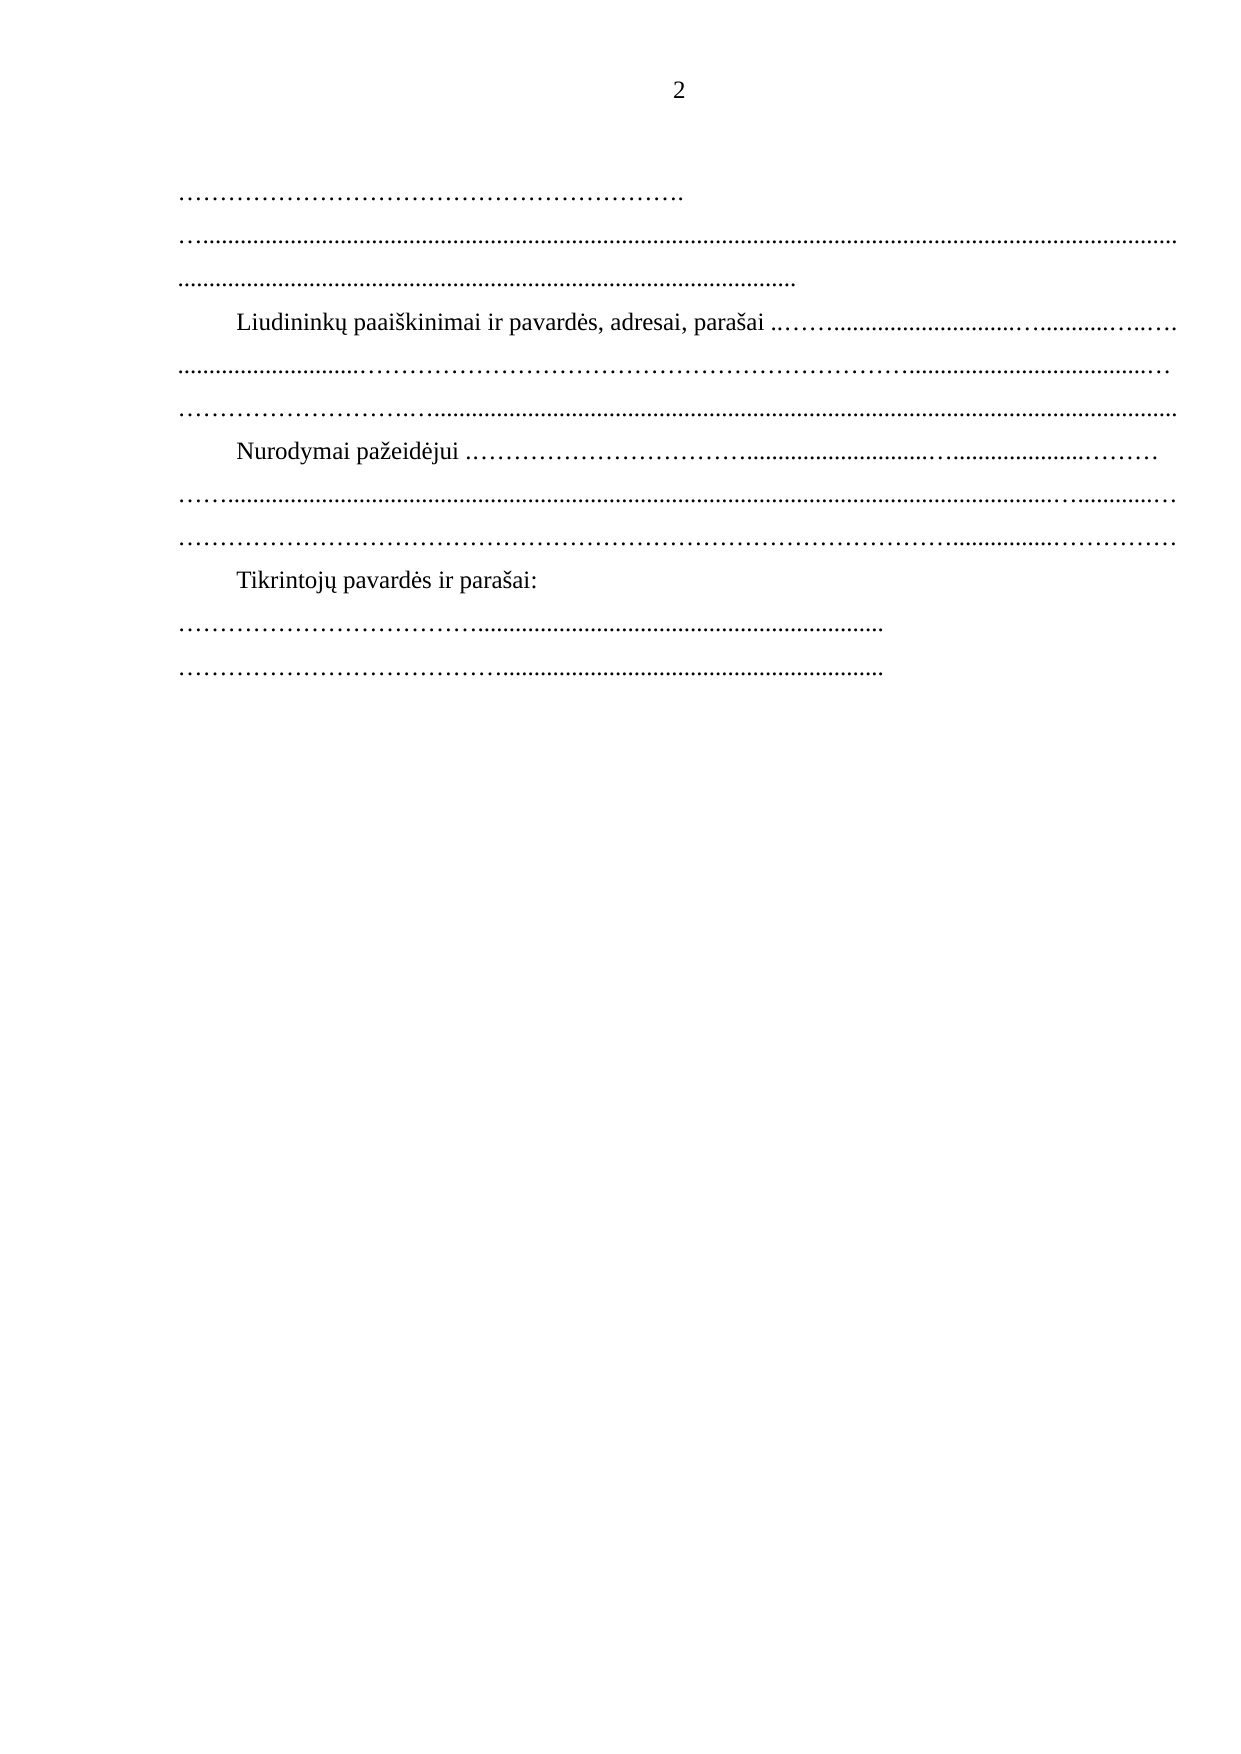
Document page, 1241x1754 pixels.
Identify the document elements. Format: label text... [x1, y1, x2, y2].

text Liudininkų paaiškinimai ir pavardės, adresai, parašai ..…….............................…...........…..…. [177, 307, 1181, 335]
text …………………………………………………………………………………................…………… [177, 522, 1181, 551]
text .............................…………………………………………………………......................................… [177, 350, 1181, 378]
text ……....................................................................................................................................…............… [177, 479, 1181, 508]
text Nurodymai pažeidėjui .…………………………….............................….....................……… [177, 436, 1181, 465]
text …………………………………………………….…............................................................................................................................................................................................................................................................... [177, 177, 1181, 292]
text Tikrintojų pavardės ir parašai: [177, 565, 1181, 594]
text …………………………………............................................................. [177, 652, 1181, 680]
text ………………………………................................................................. [177, 608, 1181, 637]
text ……………………….…....................................................................................................................... [177, 393, 1181, 422]
